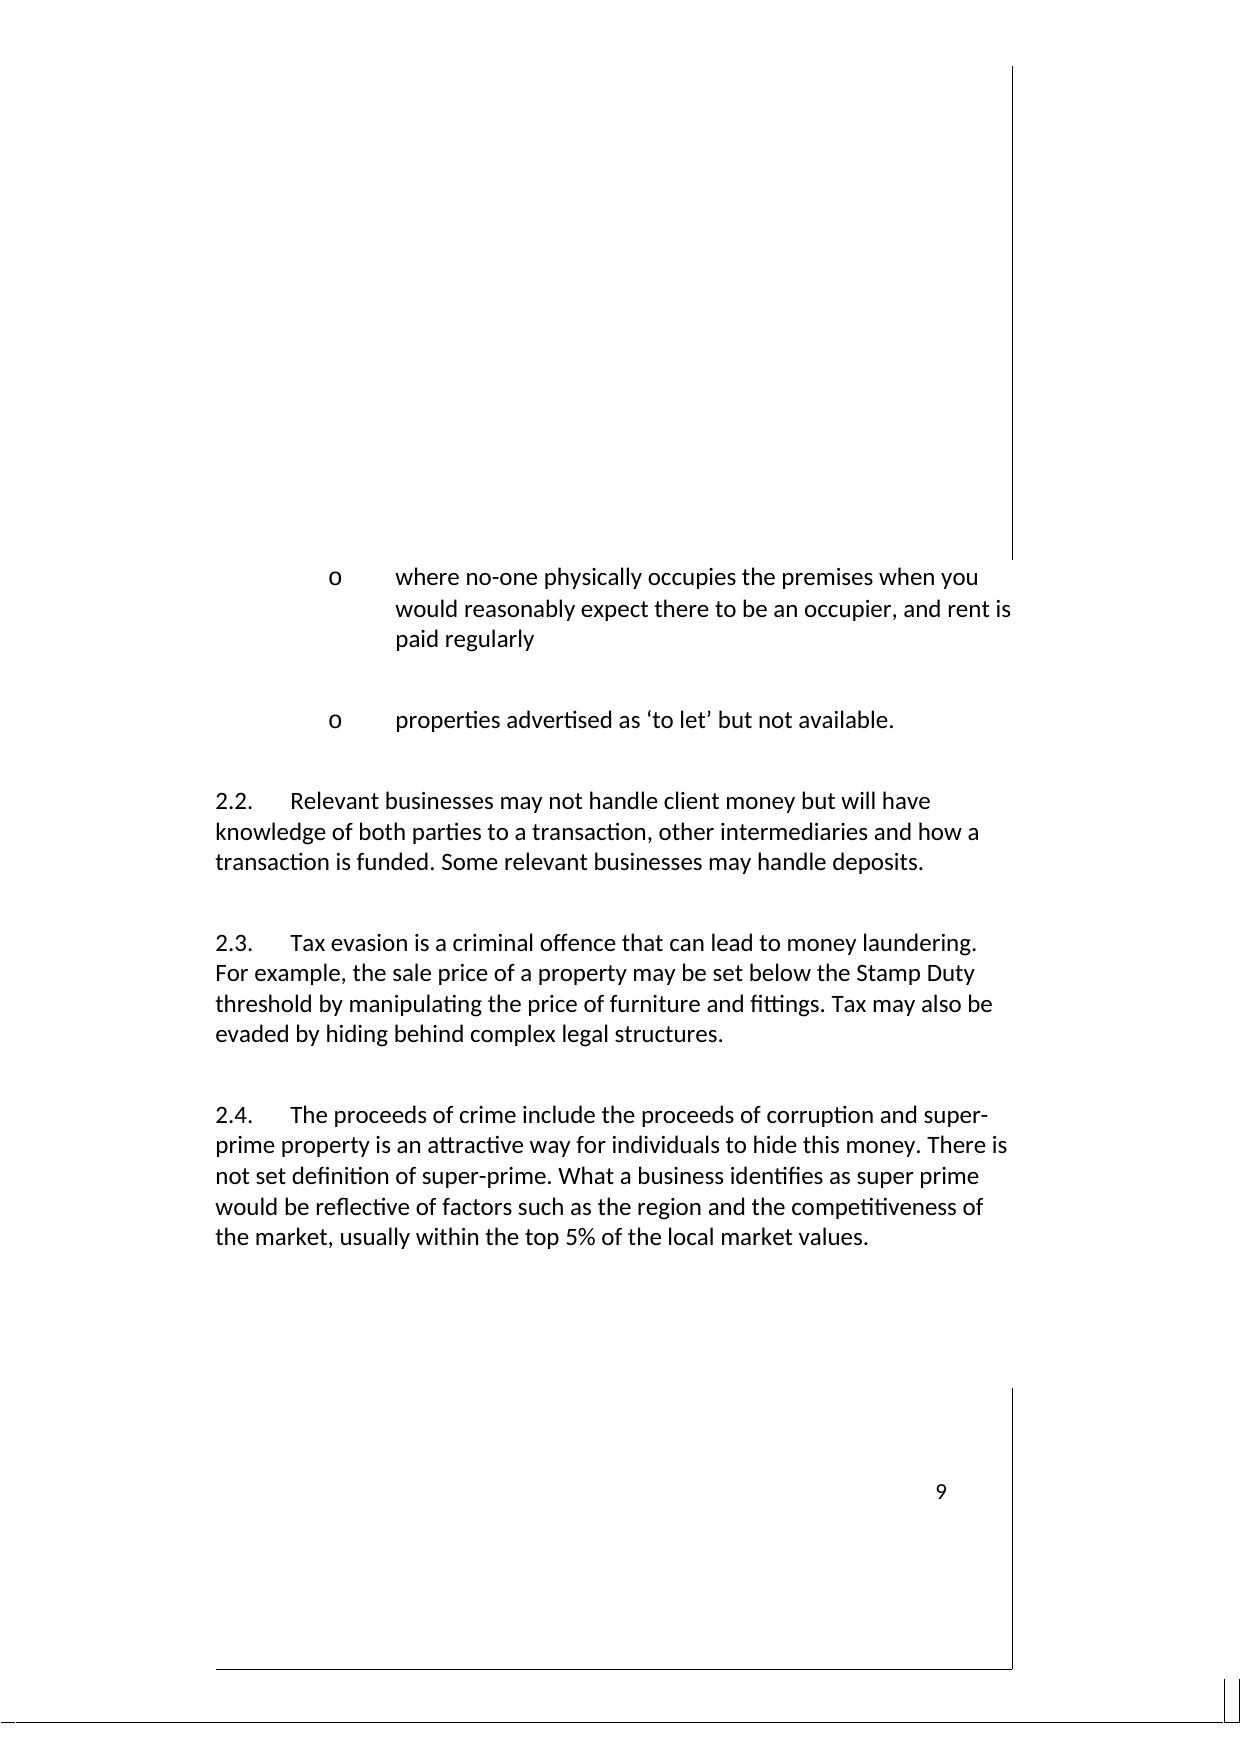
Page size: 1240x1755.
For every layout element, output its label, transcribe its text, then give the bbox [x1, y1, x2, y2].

list Tax evasion is a criminal offence that can lead to money laundering. For example, the sale price of a property may be set below the Stamp Duty threshold by manipulating the price of furniture and fittings. Tax may also be evaded by hiding behind complex legal structures. [215, 927, 1012, 1049]
list The proceeds of crime include the proceeds of corruption and super-prime property is an attractive way for individuals to hide this money. There is not set definition of super-prime. What a business identifies as super prime would be reflective of factors such as the region and the competitiveness of the market, usually within the top 5% of the local market values. [215, 1099, 1012, 1252]
list where no-one physically occupies the premises when you would reasonably expect there to be an occupier, and rent is paid regularly [328, 561, 1012, 654]
list properties advertised as ‘to let’ but not available. [328, 704, 1012, 736]
list Relevant businesses may not handle client money but will have knowledge of both parties to a transaction, other intermediaries and how a transaction is funded. Some relevant businesses may handle deposits. [215, 786, 1012, 877]
